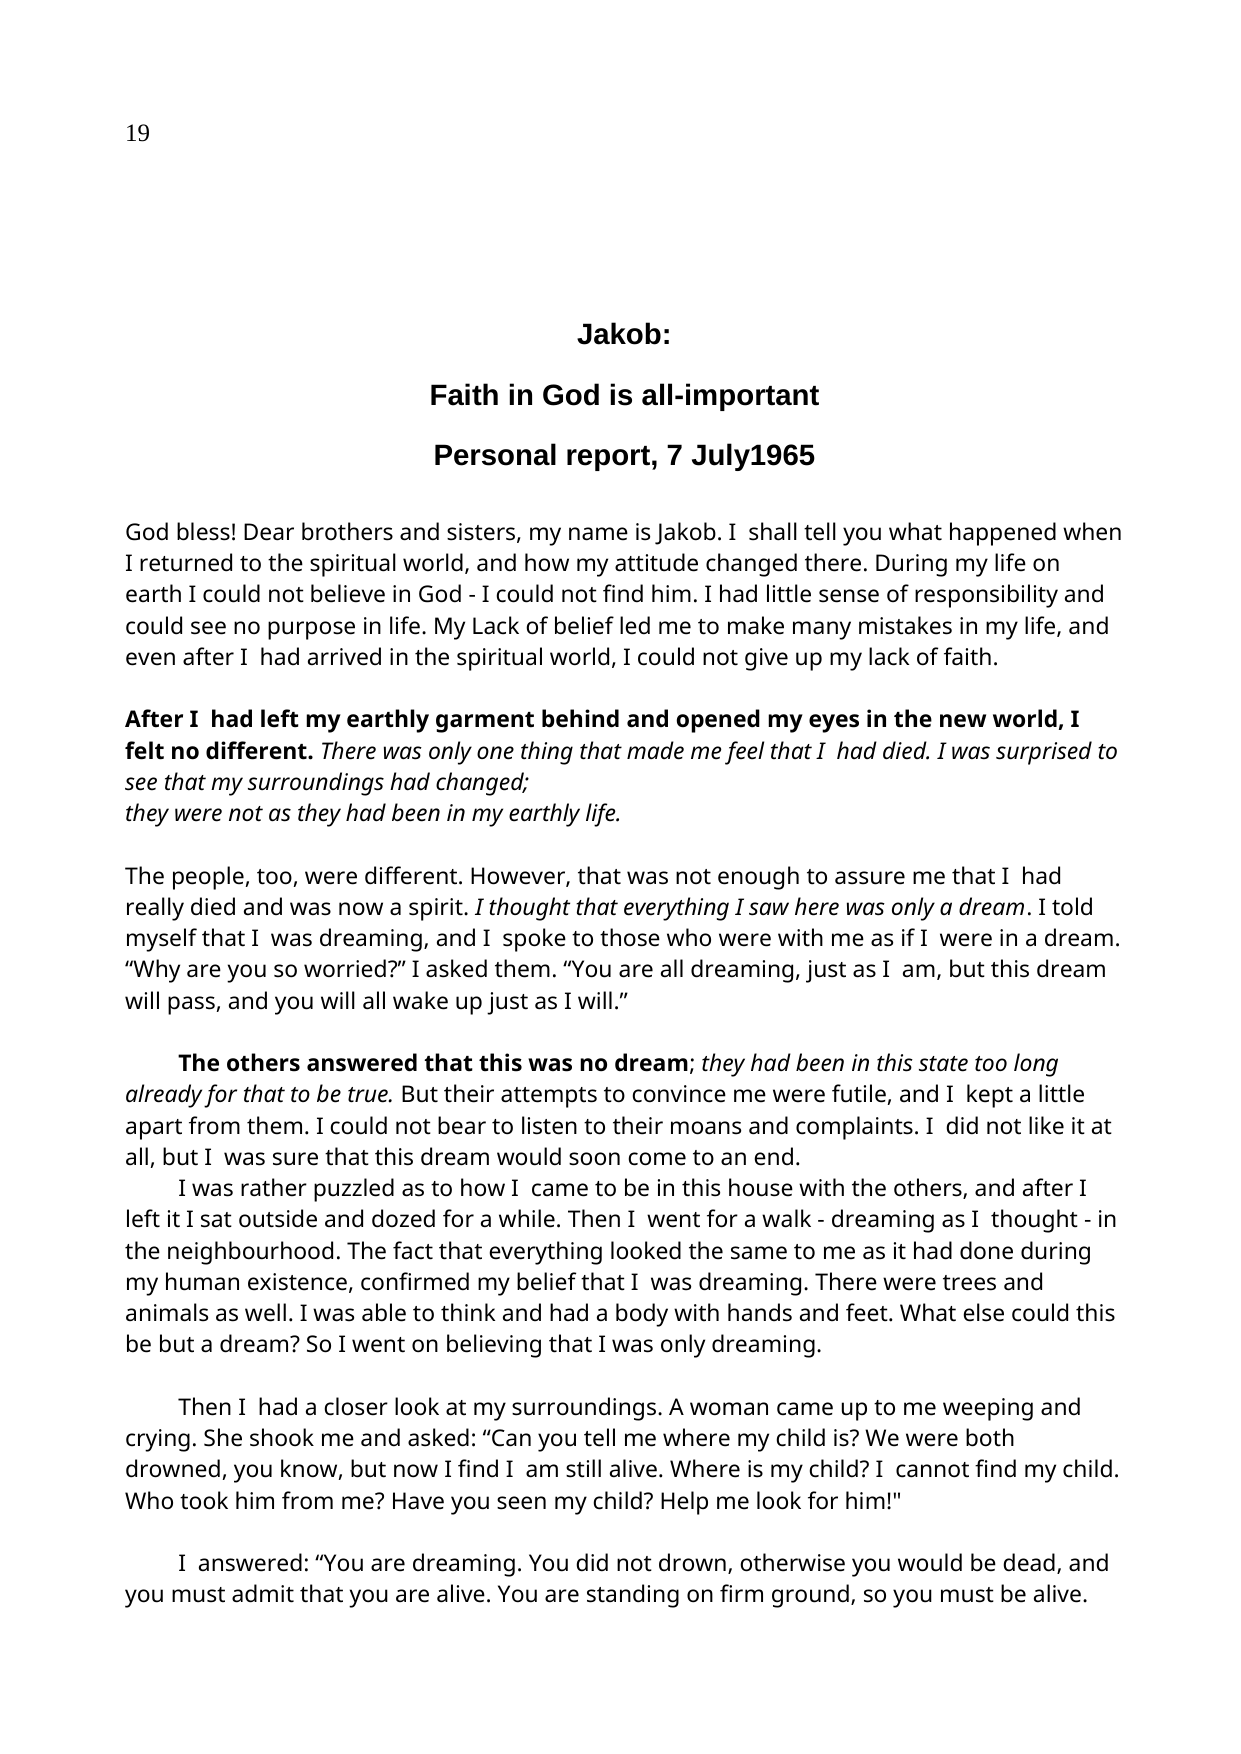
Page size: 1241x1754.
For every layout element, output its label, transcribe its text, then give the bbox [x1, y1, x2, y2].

text I was rather puzzled as to how I came to be in this house with the others, and after I left it I sat outside and dozed for a while. Then I went for a walk - dreaming as I thought - in the neighbourhood. The fact that everything looked the same to me as it had done during my human existence, confirmed my belief that I was dreaming. There were trees and animals as well. I was able to think and had a body with hands and feet. What else could this be but a dream? So I went on believing that I was only dreaming. [125, 1172, 1123, 1359]
text they were not as they had been in my earthly life. [125, 797, 1123, 828]
subtitle Faith in God is all-important [125, 377, 1123, 411]
subtitle Personal report, 7 July1965 [125, 438, 1123, 472]
text After I had left my earthly garment behind and opened my eyes in the new world, I felt no different. There was only one thing that made me feel that I had died. I was surprised to see that my surroundings had changed; [125, 703, 1123, 797]
subtitle Jakob: [125, 317, 1123, 350]
text The people, too, were different. However, that was not enough to assure me that I had really died and was now a spirit. I thought that everything I saw here was only a dream. I told myself that I was dreaming, and I spoke to those who were with me as if I were in a dream. “Why are you so worried?” I asked them. “You are all dreaming, just as I am, but this dream will pass, and you will all wake up just as I will.” [125, 859, 1123, 1016]
text God bless! Dear brothers and sisters, my name is Jakob. I shall tell you what happened when I returned to the spiritual world, and how my attitude changed there. During my life on earth I could not believe in God - I could not find him. I had little sense of responsibility and could see no purpose in life. My Lack of belief led me to make many mistakes in my life, and even after I had arrived in the spiritual world, I could not give up my lack of faith. [125, 516, 1123, 672]
text Then I had a closer look at my surroundings. A woman came up to me weeping and crying. She shook me and asked: “Can you tell me where my child is? We were both drowned, you know, but now I find I am still alive. Where is my child? I cannot find my child. Who took him from me? Have you seen my child? Help me look for him!" [125, 1391, 1123, 1516]
text I answered: “You are dreaming. You did not drown, otherwise you would be dead, and you must admit that you are alive. You are standing on firm ground, so you must be alive. [125, 1547, 1123, 1609]
text The others answered that this was no dream; they had been in this state too long already for that to be true. But their attempts to convince me were futile, and I kept a little apart from them. I could not bear to listen to their moans and complaints. I did not like it at all, but I was sure that this dream would soon come to an end. [125, 1047, 1123, 1172]
